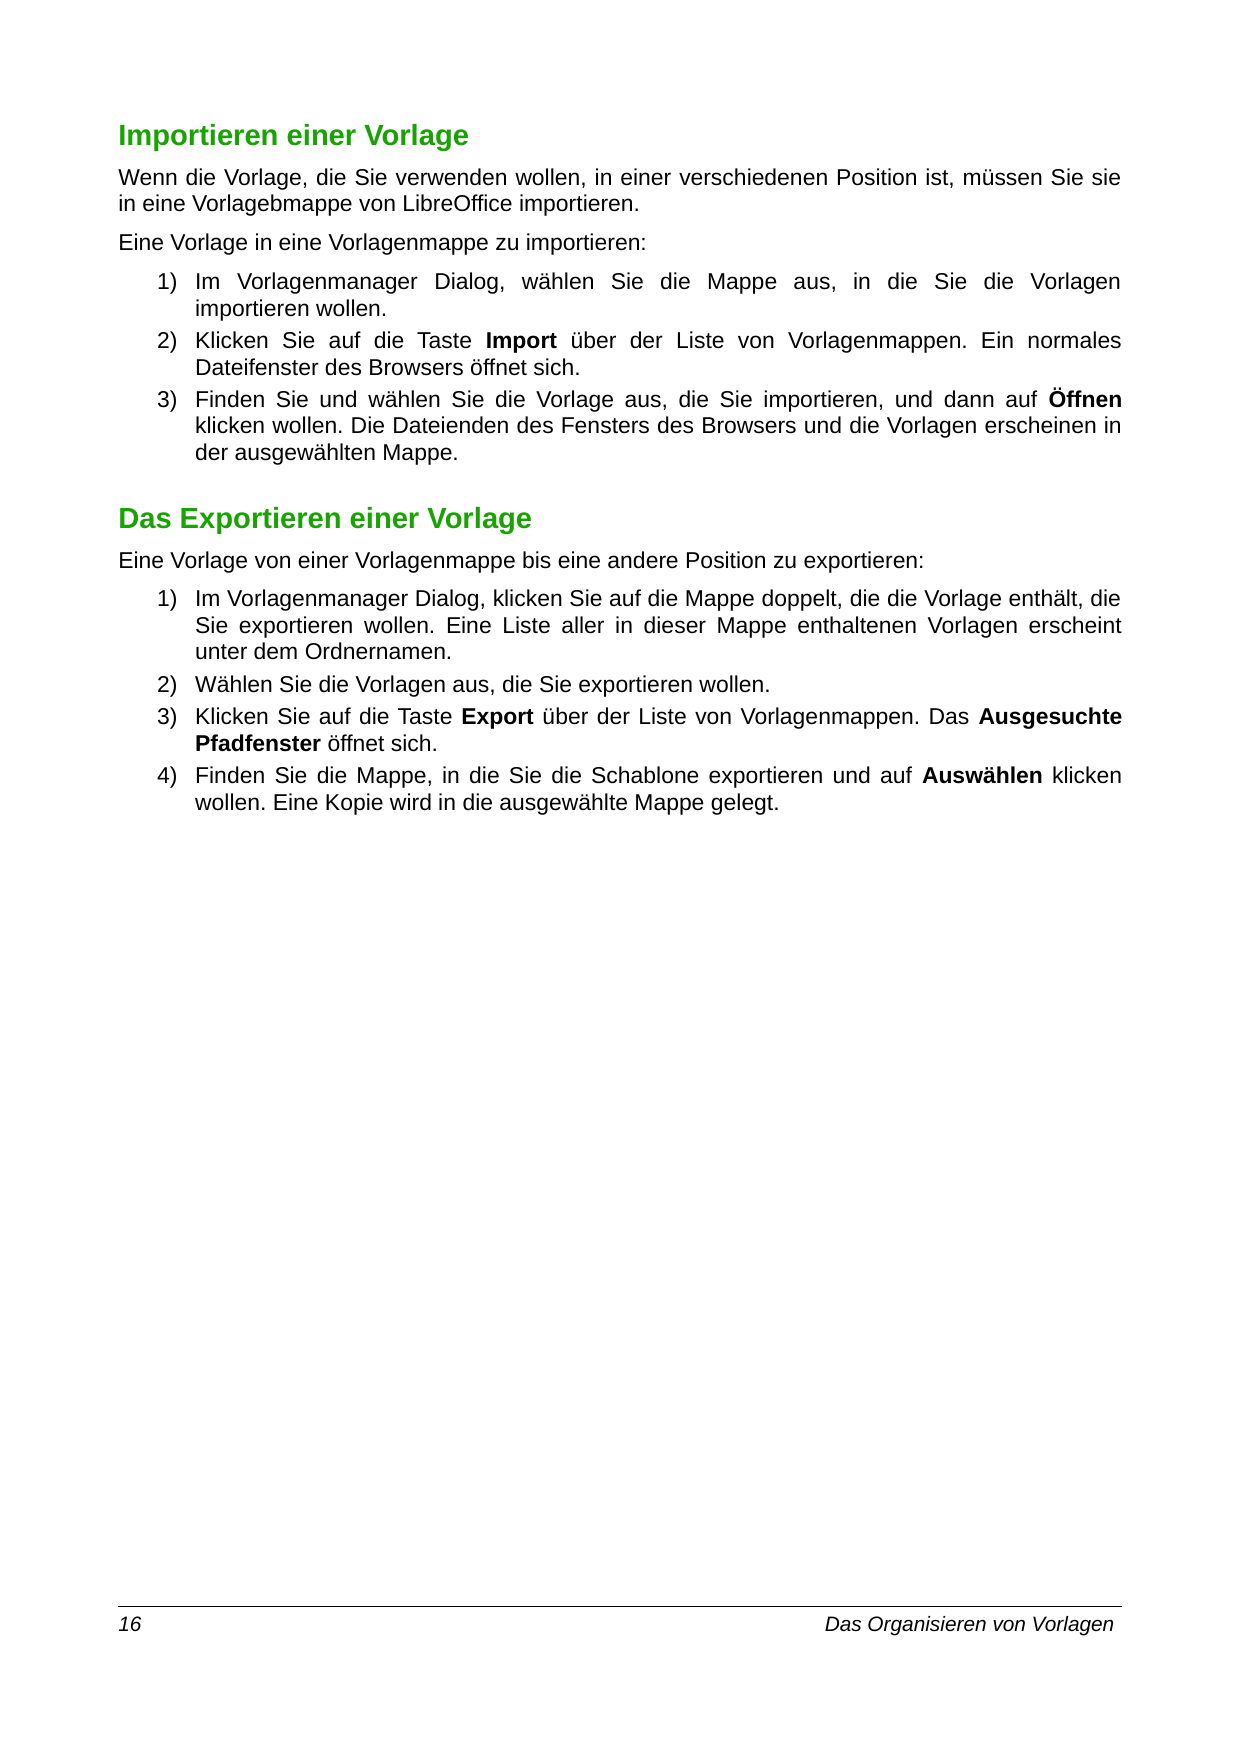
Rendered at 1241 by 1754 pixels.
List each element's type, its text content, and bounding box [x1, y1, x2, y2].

list Klicken Sie auf die Taste Import über der Liste von Vorlagenmappen. Ein normales Dateifenster des Browsers öffnet sich. [177, 327, 1122, 380]
list Im Vorlagenmanager Dialog, klicken Sie auf die Mappe doppelt, die die Vorlage enthält, die Sie exportieren wollen. Eine Liste aller in dieser Mappe enthaltenen Vorlagen erscheint unter dem Ordnernamen. [177, 585, 1122, 664]
list Finden Sie die Mappe, in die Sie die Schablone exportieren und auf Auswählen klicken wollen. Eine Kopie wird in die ausgewählte Mappe gelegt. [177, 762, 1122, 815]
list Klicken Sie auf die Taste Export über der Liste von Vorlagenmappen. Das Ausgesuchte Pfadfenster öffnet sich. [177, 703, 1122, 756]
subtitle Importieren einer Vorlage [118, 118, 1122, 152]
text Eine Vorlage von einer Vorlagenmappe bis eine andere Position zu exportieren: [118, 547, 1122, 573]
text Wenn die Vorlage, die Sie verwenden wollen, in einer verschiedenen Position ist, müssen Sie sie in eine Vorlagebmappe von LibreOffice importieren. [118, 164, 1122, 217]
list Wählen Sie die Vorlagen aus, die Sie exportieren wollen. [177, 671, 1122, 697]
list Finden Sie und wählen Sie die Vorlage aus, die Sie importieren, und dann auf Öffnen klicken wollen. Die Dateienden des Fensters des Browsers und die Vorlagen erscheinen in der ausgewählten Mappe. [177, 386, 1122, 465]
subtitle Das Exportieren einer Vorlage [118, 501, 1122, 534]
text Eine Vorlage in eine Vorlagenmappe zu importieren: [118, 229, 1122, 256]
list Im Vorlagenmanager Dialog, wählen Sie die Mappe aus, in die Sie die Vorlagen importieren wollen. [177, 268, 1122, 321]
